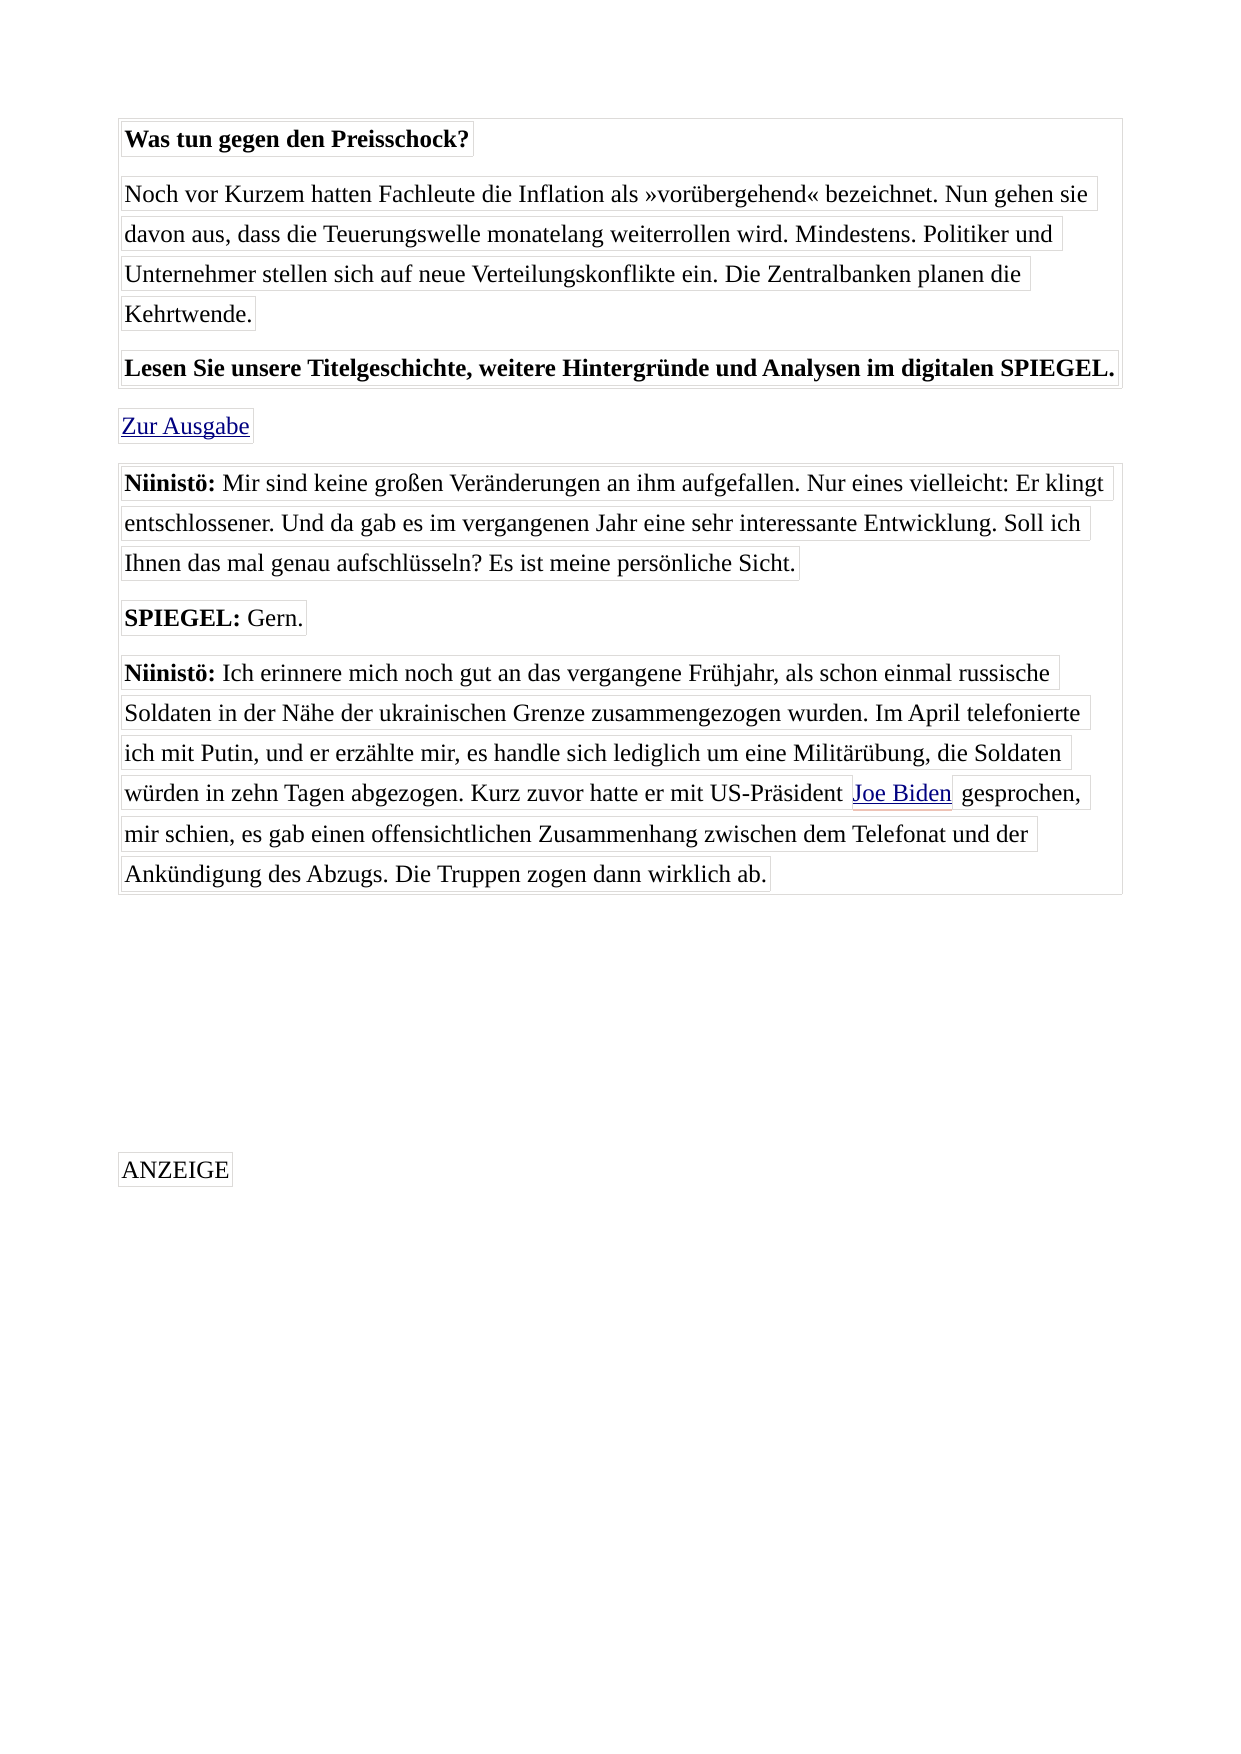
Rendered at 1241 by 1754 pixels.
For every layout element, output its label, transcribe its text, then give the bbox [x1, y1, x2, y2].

text Lesen Sie unsere Titelgeschichte, weitere Hintergründe und Analysen im digitalen SPIEGEL. [119, 347, 1122, 388]
text Niinistö: Ich erinnere mich noch gut an das vergangene Frühjahr, als schon einmal russische Soldaten in der Nähe der ukrainischen Grenze zusammengezogen wurden. Im April telefonierte ich mit Putin, und er erzählte mir, es handle sich lediglich um eine Militärübung, die Soldaten würden in zehn Tagen abgezogen. Kurz zuvor hatte er mit US-Präsident Joe Biden gesprochen, mir schien, es gab einen offensichtlichen Zusammenhang zwischen dem Telefonat und der Ankündigung des Abzugs. Die Truppen zogen dann wirklich ab. [119, 652, 1122, 894]
text [254, 408, 1122, 443]
text Noch vor Kurzem hatten Fachleute die Inflation als »vorübergehend« bezeichnet. Nun gehen sie davon aus, dass die Teuerungswelle monatelang weiterrollen wird. Mindestens. Politiker und Unternehmer stellen sich auf neue Verteilungskonflikte ein. Die Zentralbanken planen die Kehrtwende. [119, 173, 1122, 331]
text SPIEGEL: Gern. [119, 597, 1122, 635]
text ANZEIGE [119, 1153, 232, 1186]
text Zur Ausgabe [119, 409, 253, 443]
text Was tun gegen den Preisschock? [119, 119, 1122, 156]
text [233, 1152, 1122, 1187]
text Niinistö: Mir sind keine großen Veränderungen an ihm aufgefallen. Nur eines vielleicht: Er klingt entschlossener. Und da gab es im vergangenen Jahr eine sehr interessante Entwicklung. Soll ich Ihnen das mal genau aufschlüsseln? Es ist meine persönliche Sicht. [119, 464, 1122, 580]
